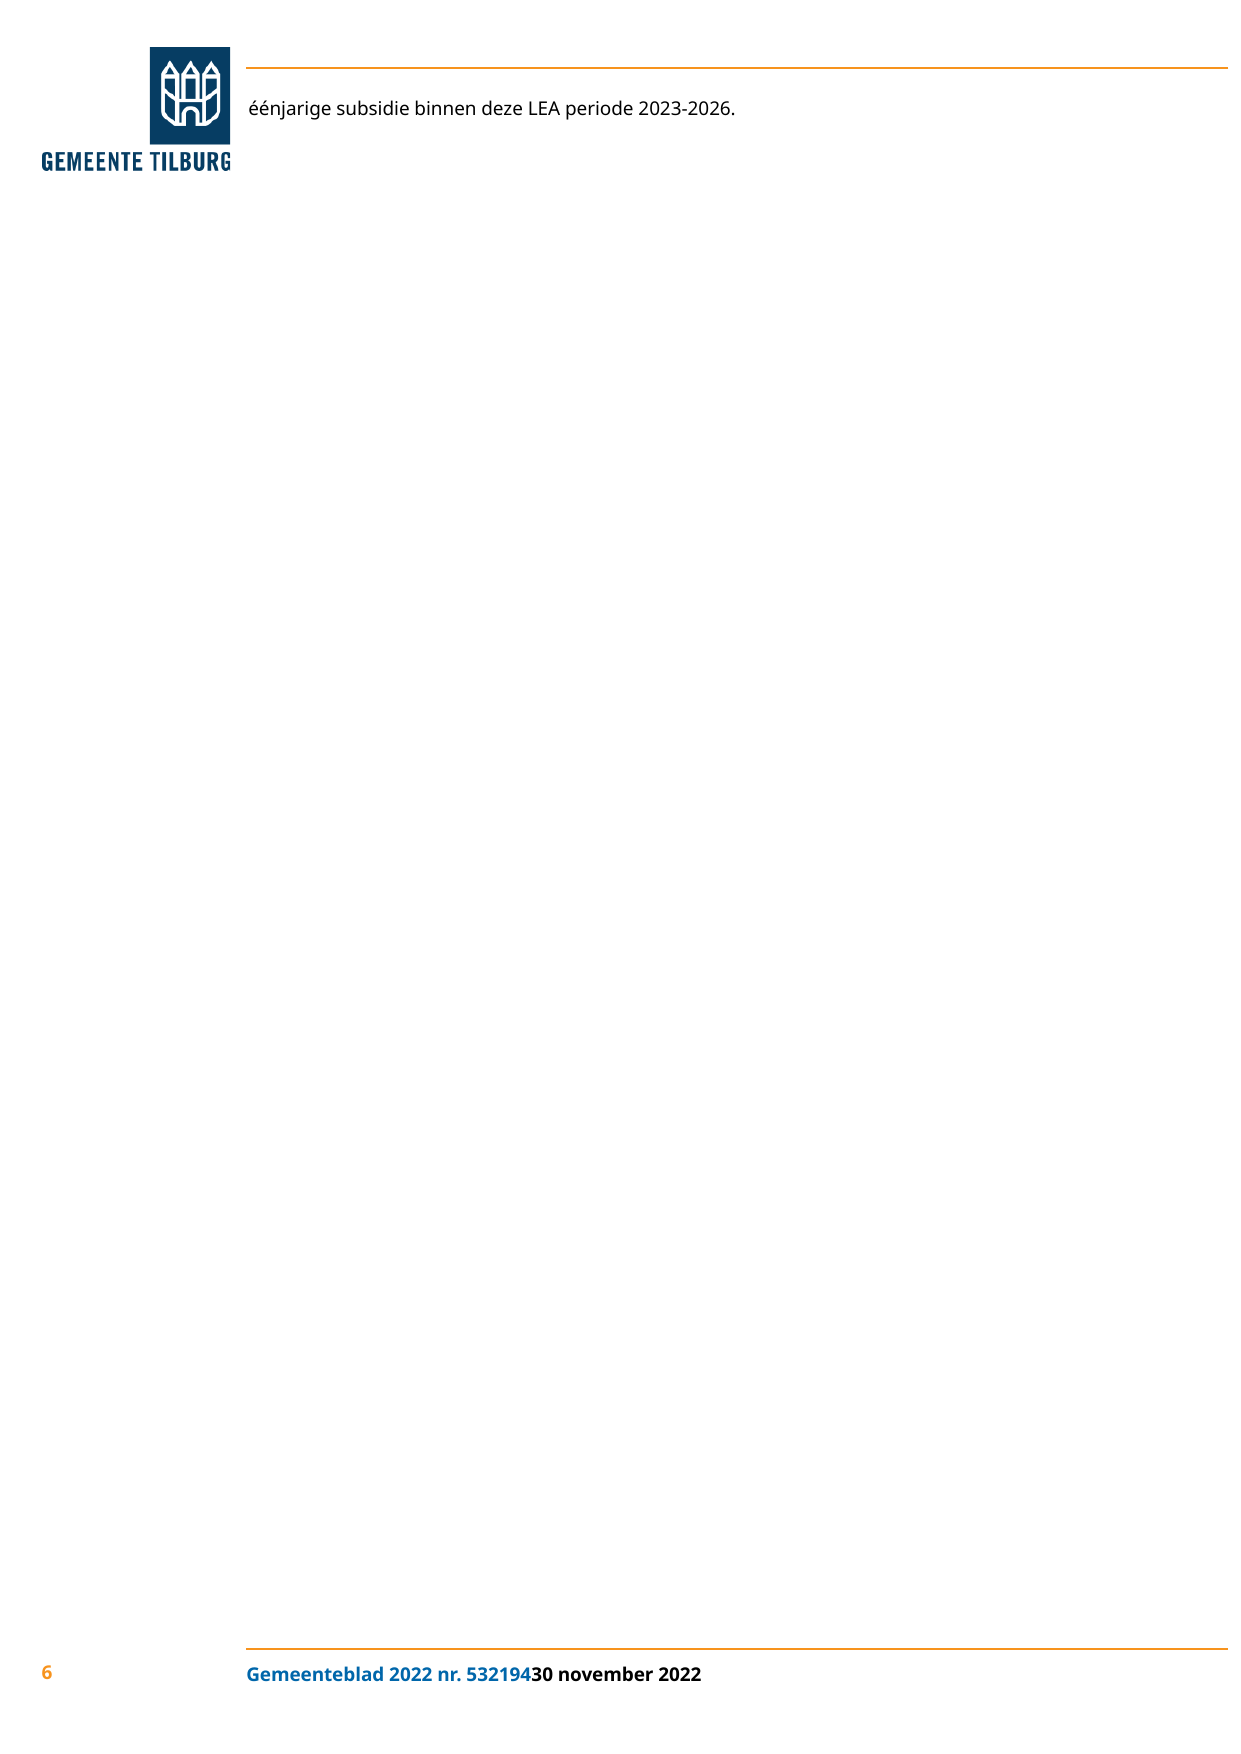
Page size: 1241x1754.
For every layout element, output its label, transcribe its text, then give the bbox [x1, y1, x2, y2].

text éénjarige subsidie binnen deze LEA periode 2023-2026. [248, 95, 1152, 121]
picture [41, 47, 231, 172]
